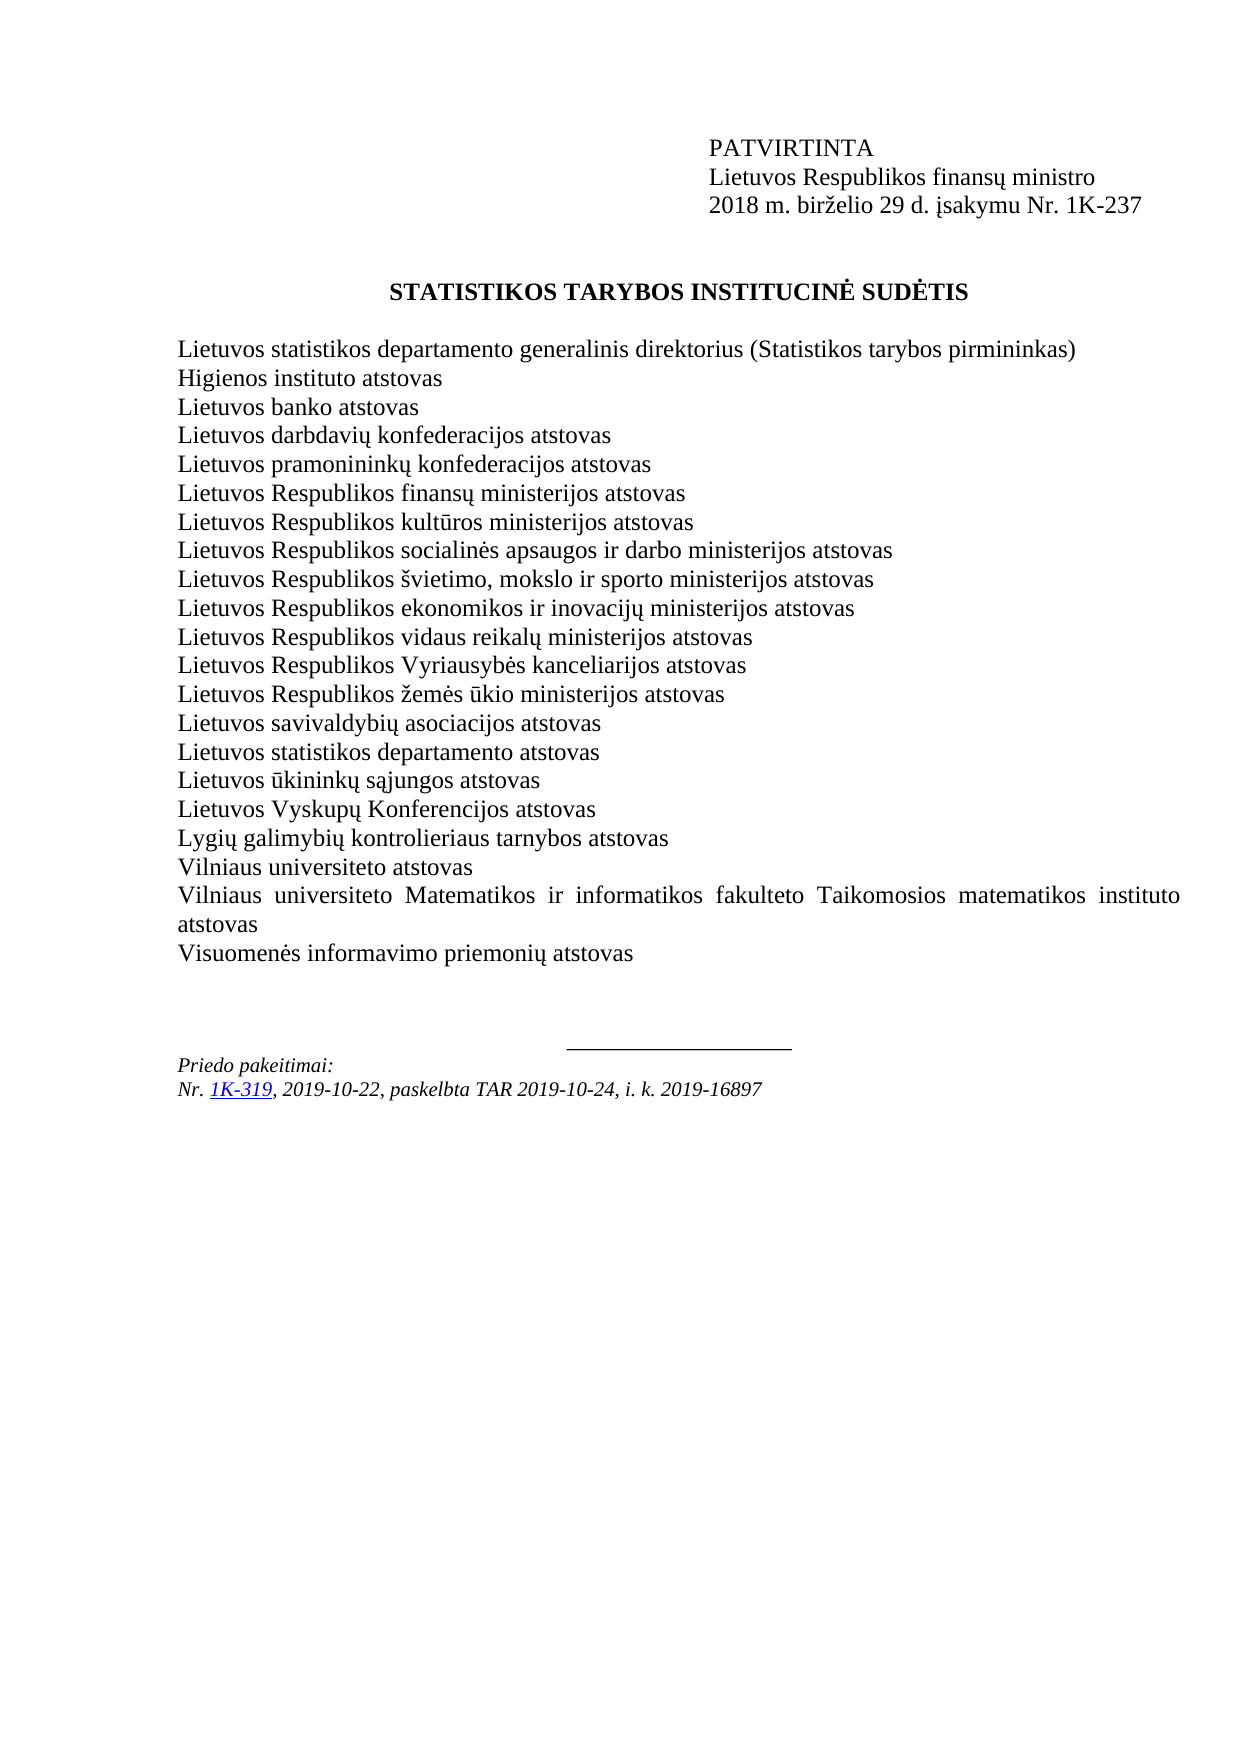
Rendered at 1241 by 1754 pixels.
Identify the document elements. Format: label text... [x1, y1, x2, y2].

text Lietuvos statistikos departamento atstovas [177, 737, 1181, 765]
text 2018 m. birželio 29 d. įsakymu Nr. 1K-237 [694, 190, 1181, 219]
text Lygių galimybių kontrolieriaus tarnybos atstovas [177, 823, 1181, 852]
text Vilniaus universiteto atstovas [177, 852, 1181, 880]
text Lietuvos statistikos departamento generalinis direktorius (Statistikos tarybos pirmininkas) [177, 334, 1181, 363]
text STATISTIKOS TARYBOS INSTITUCINĖ SUDĖTIS [177, 277, 1181, 305]
text Lietuvos Respublikos ekonomikos ir inovacijų ministerijos atstovas [177, 593, 1181, 622]
text Visuomenės informavimo priemonių atstovas [177, 938, 1181, 967]
text Lietuvos Respublikos finansų ministerijos atstovas [177, 478, 1181, 507]
text Lietuvos pramonininkų konfederacijos atstovas [177, 449, 1181, 478]
text Lietuvos Respublikos žemės ūkio ministerijos atstovas [177, 679, 1181, 708]
text Priedo pakeitimai: [177, 1053, 1181, 1077]
text Nr. 1K-319, 2019-10-22, paskelbta TAR 2019-10-24, i. k. 2019-16897 [177, 1077, 1181, 1101]
text Lietuvos banko atstovas [177, 392, 1181, 420]
text Vilniaus universiteto Matematikos ir informatikos fakulteto Taikomosios matematikos instituto atstovas [177, 880, 1181, 938]
text Lietuvos Respublikos vidaus reikalų ministerijos atstovas [177, 622, 1181, 650]
text Lietuvos Respublikos finansų ministro [694, 162, 1181, 190]
text Lietuvos Vyskupų Konferencijos atstovas [177, 794, 1181, 823]
text Lietuvos ūkininkų sąjungos atstovas [177, 765, 1181, 794]
text Lietuvos Respublikos kultūros ministerijos atstovas [177, 507, 1181, 535]
text Lietuvos Respublikos švietimo, mokslo ir sporto ministerijos atstovas [177, 564, 1181, 593]
text Higienos instituto atstovas [177, 363, 1181, 392]
text Lietuvos Respublikos Vyriausybės kanceliarijos atstovas [177, 650, 1181, 679]
text Lietuvos darbdavių konfederacijos atstovas [177, 420, 1181, 449]
text Lietuvos savivaldybių asociacijos atstovas [177, 708, 1181, 737]
text __________________ [177, 1024, 1181, 1053]
text PATVIRTINTA [694, 133, 1181, 162]
text Lietuvos Respublikos socialinės apsaugos ir darbo ministerijos atstovas [177, 535, 1181, 564]
